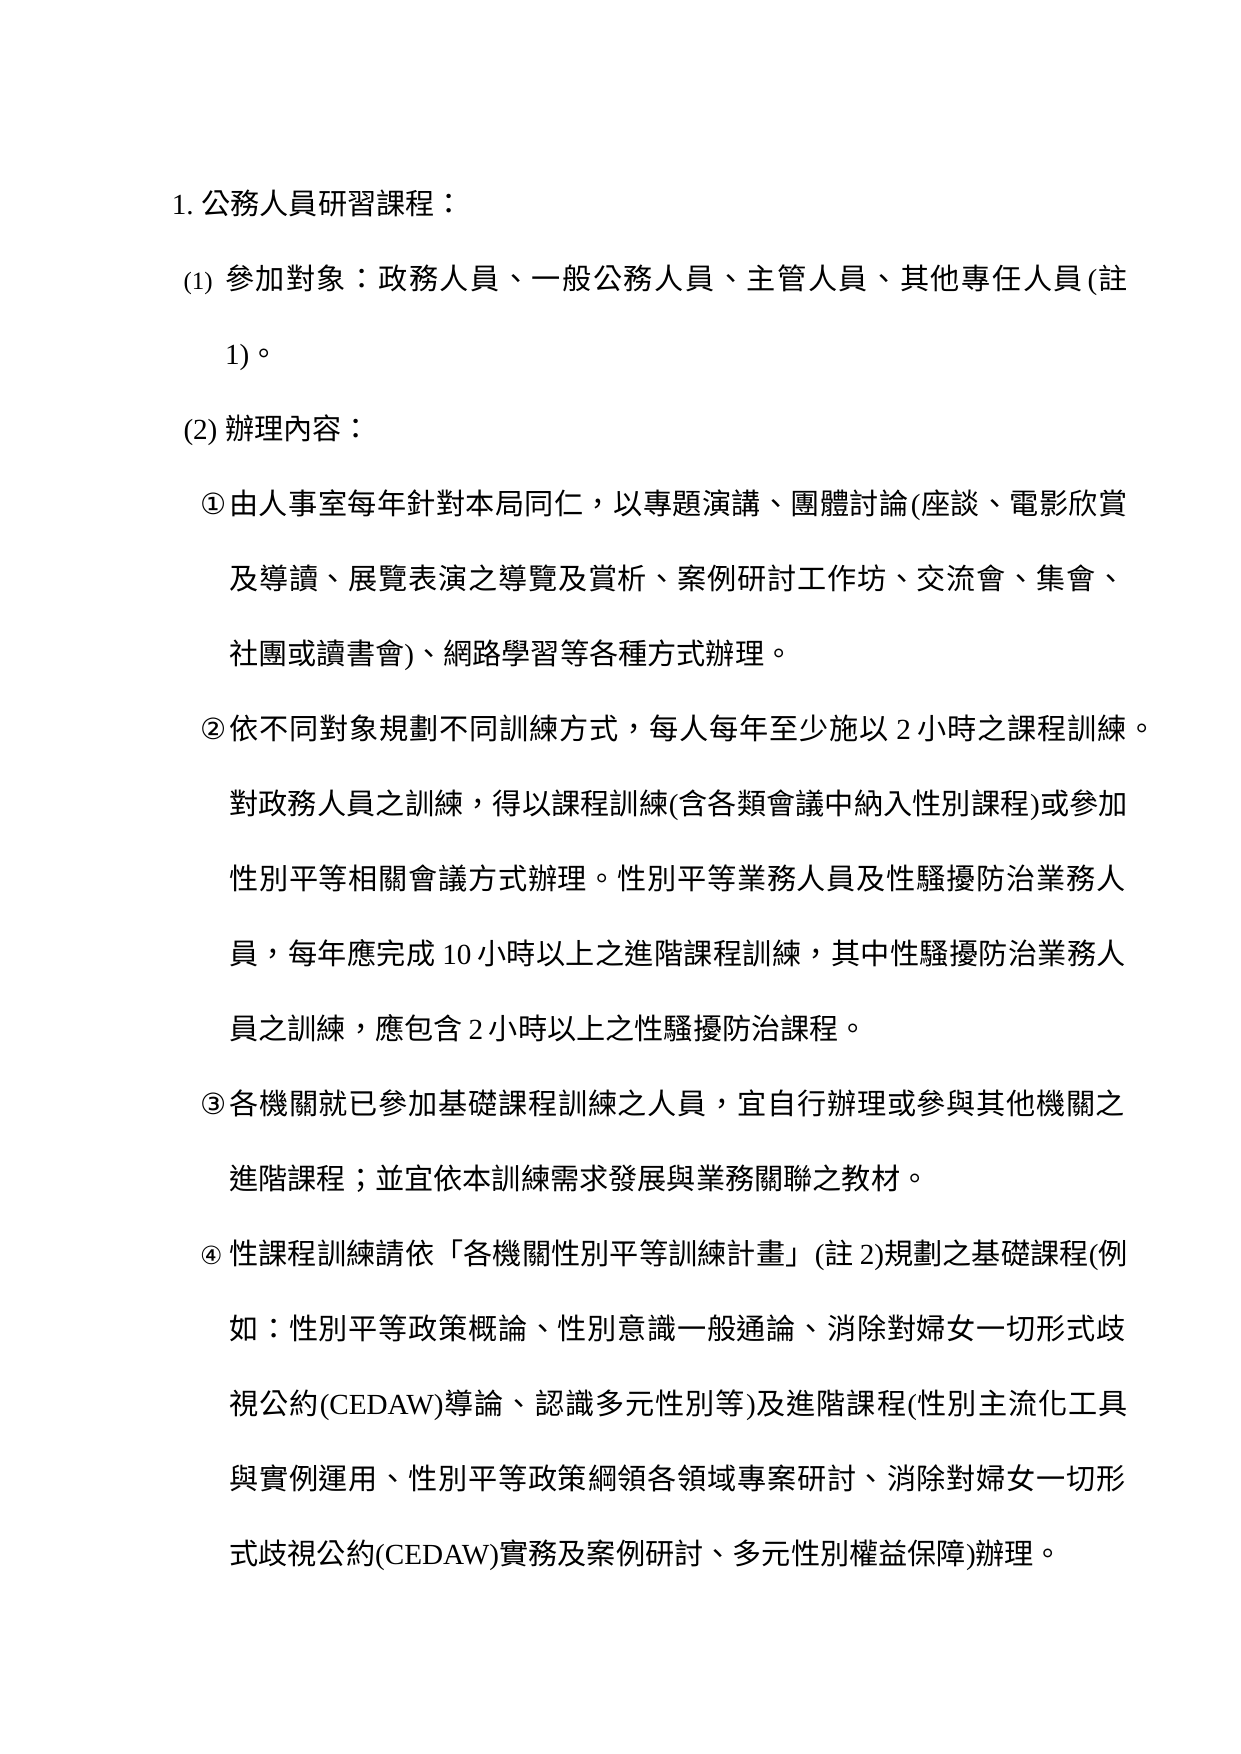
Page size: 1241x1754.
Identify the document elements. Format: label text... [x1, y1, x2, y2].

list 辦理內容： [183, 389, 1128, 464]
list 由人事室每年針對本局同仁，以專題演講、團體討論(座談、電影欣賞及導讀、展覽表演之導覽及賞析、案例研討工作坊、交流會、集會、社團或讀書會)、網路學習等各種方式辦理。 [200, 464, 1128, 689]
list 依不同對象規劃不同訓練方式，每人每年至少施以2小時之課程訓練。對政務人員之訓練，得以課程訓練(含各類會議中納入性別課程)或參加性別平等相關會議方式辦理。性別平等業務人員及性騷擾防治業務人員，每年應完成10小時以上之進階課程訓練，其中性騷擾防治業務人員之訓練，應包含2小時以上之性騷擾防治課程。 [200, 689, 1128, 1064]
list 各機關就已參加基礎課程訓練之人員，宜自行辦理或參與其他機關之進階課程；並宜依本訓練需求發展與業務關聯之教材。 [200, 1064, 1128, 1214]
list 參加對象：政務人員、一般公務人員、主管人員、其他專任人員(註1)。 [183, 239, 1128, 389]
list 公務人員研習課程： [172, 164, 1128, 239]
list 性課程訓練請依「各機關性別平等訓練計畫」(註2)規劃之基礎課程(例如：性別平等政策概論、性別意識一般通論、消除對婦女一切形式歧視公約(CEDAW)導論、認識多元性別等)及進階課程(性別主流化工具與實例運用、性別平等政策綱領各領域專案研討、消除對婦女一切形式歧視公約(CEDAW)實務及案例研討、多元性別權益保障)辦理。 [200, 1214, 1128, 1589]
